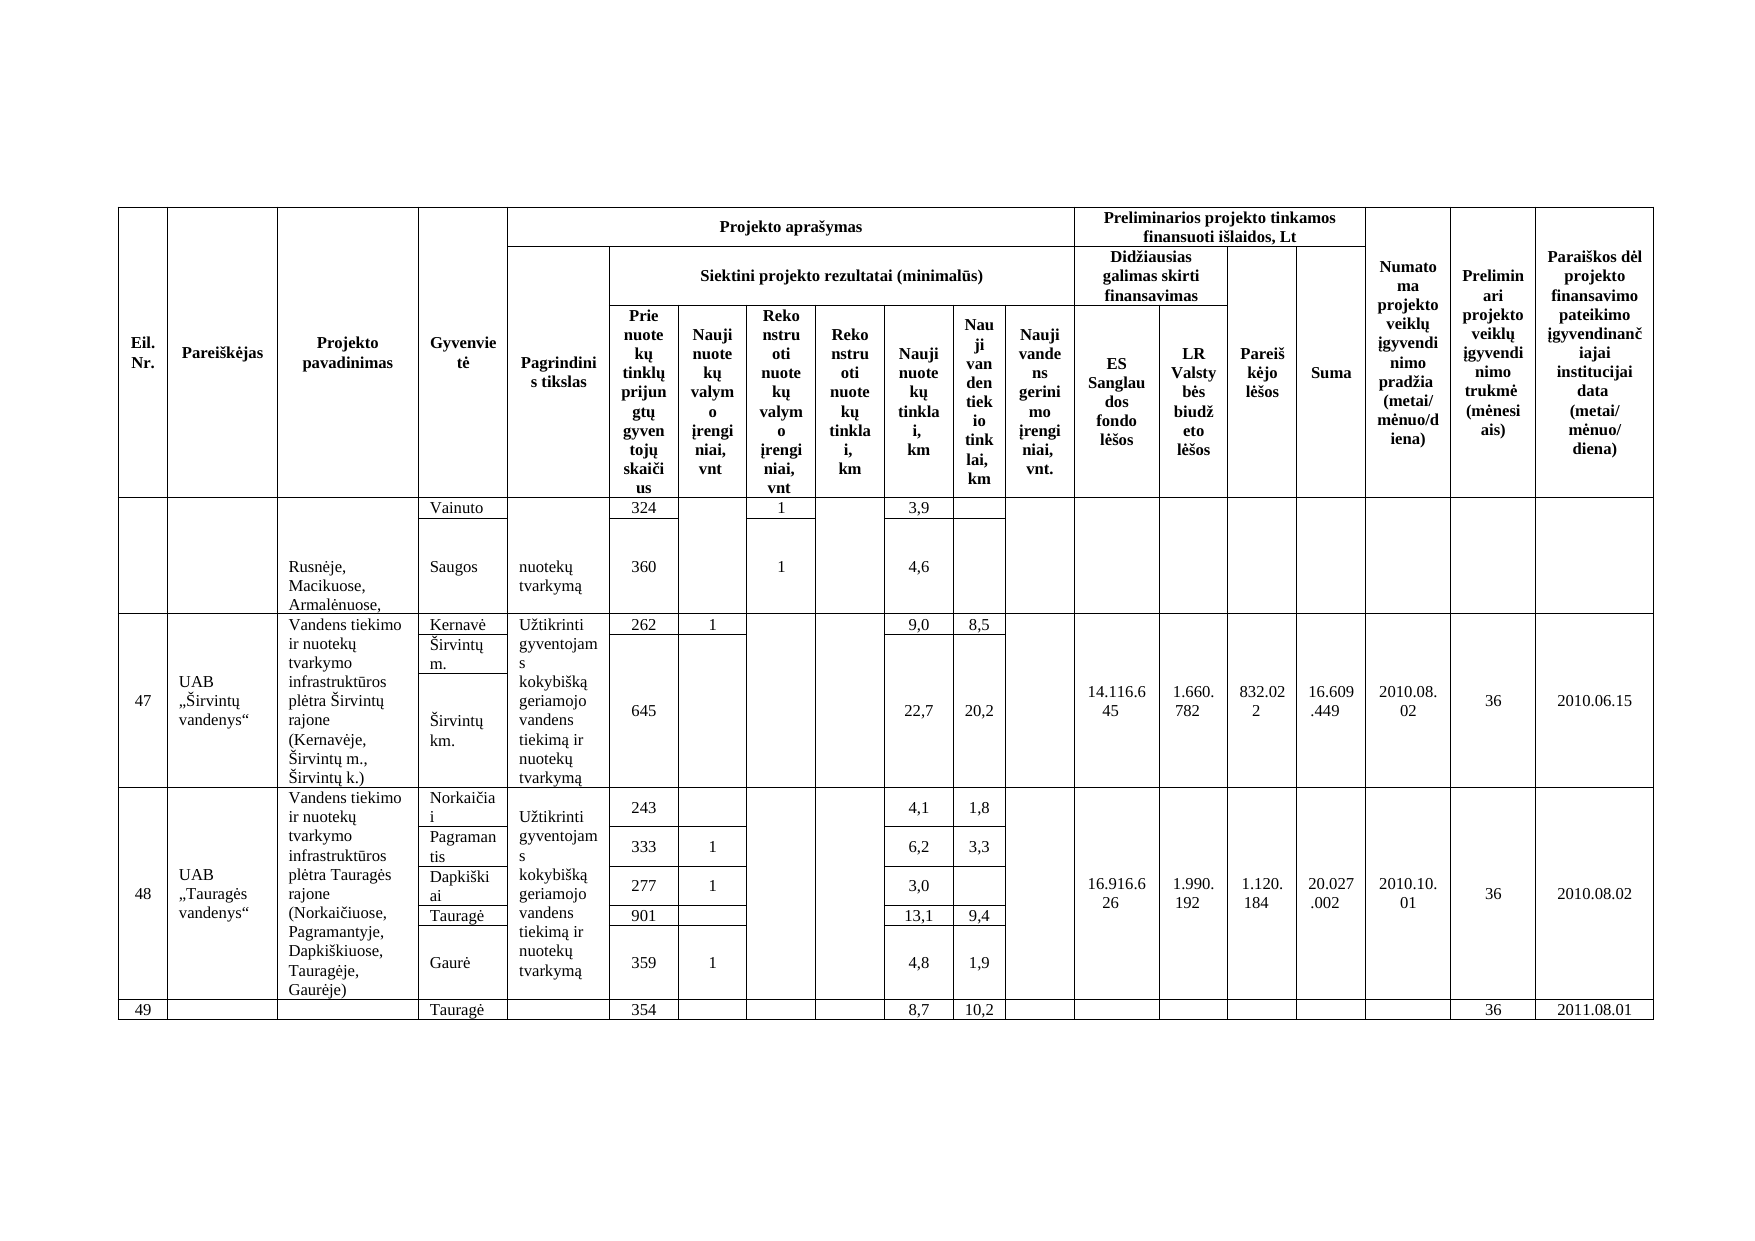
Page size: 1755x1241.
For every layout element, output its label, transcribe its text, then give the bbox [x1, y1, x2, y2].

table_cell 1 [679, 827, 746, 866]
table_cell Vandens tiekimo ir nuotekų tvarkymo infrastruktūros plėtra Tauragės rajone (Norkaičiuose, Pagramantyje, Dapkiškiuose, Tauragėje, Gaurėje) [278, 788, 418, 999]
table_cell [679, 635, 746, 787]
table_cell Saugos [419, 519, 507, 613]
table_cell [954, 498, 1005, 517]
table_cell 1,8 [954, 788, 1005, 826]
table_header Paraiškos dėl projekto finansavimo pateikimo įgyvendinančiajai institucijai data (metai/mėnuo/ diena) [1536, 208, 1653, 497]
table_cell 3,0 [885, 867, 953, 905]
table_cell UAB „Širvintų vandenys“ [168, 614, 277, 787]
table_cell [1366, 498, 1450, 613]
table_cell 832.022 [1228, 614, 1296, 787]
table_cell 36 [1451, 1000, 1535, 1019]
table_header Projekto aprašymas [508, 208, 1074, 246]
table_cell 1 [679, 926, 746, 999]
table_header Numatoma projekto veiklų įgyvendinimo pradžia (metai/ mėnuo/diena) [1366, 208, 1450, 497]
table_cell 1.990.192 [1160, 788, 1227, 999]
table_cell [1160, 1000, 1227, 1019]
table_cell 324 [610, 498, 678, 517]
table_cell [679, 1000, 746, 1019]
table_header Preliminari projekto veiklų įgyvendinimo trukmė (mėnesiais) [1451, 208, 1535, 497]
table_cell [816, 498, 884, 613]
table_cell [508, 1000, 609, 1019]
table_cell [1160, 498, 1227, 613]
table_cell LR Valstybės biudžeto lėšos [1160, 306, 1227, 497]
table_cell 2010.10.01 [1366, 788, 1450, 999]
table_cell [747, 788, 815, 999]
table_cell 1,9 [954, 926, 1005, 999]
table_cell 4,6 [885, 519, 953, 613]
table_cell [1006, 788, 1074, 999]
table_cell [1006, 1000, 1074, 1019]
table_cell Nauji nuotekų tinklai, km [885, 306, 953, 497]
table_cell ES Sanglaudos fondo lėšos [1075, 306, 1159, 497]
table_cell 16.916.626 [1075, 788, 1159, 999]
table_cell [679, 788, 746, 826]
table_cell 4,8 [885, 926, 953, 999]
table_cell Suma [1297, 247, 1365, 497]
table_header Gyvenvietė [419, 208, 507, 497]
table_cell 277 [610, 867, 678, 905]
table_cell [1075, 1000, 1159, 1019]
table_cell Pagrindinis tikslas [508, 247, 609, 497]
table_cell [747, 614, 815, 787]
table_cell [679, 498, 746, 613]
table_cell 1.120.184 [1228, 788, 1296, 999]
table_cell 10,2 [954, 1000, 1005, 1019]
table_cell [954, 867, 1005, 905]
table_cell 333 [610, 827, 678, 866]
table_cell 9,4 [954, 906, 1005, 925]
table_cell Dapkiškiai [419, 867, 507, 905]
table_cell 2010.06.15 [1536, 614, 1653, 787]
table_cell [954, 519, 1005, 613]
table_cell [1297, 1000, 1365, 1019]
table_cell Rekonstruoti nuotekų valymo įrenginiai, vnt [747, 306, 815, 497]
table_cell 4,1 [885, 788, 953, 826]
table_cell Vainuto [419, 498, 507, 517]
table_cell 243 [610, 788, 678, 826]
table_cell 1 [679, 867, 746, 905]
table_cell [168, 1000, 277, 1019]
table_cell Tauragė [419, 906, 507, 925]
table_cell 49 [119, 1000, 167, 1019]
table_cell Nauji vandentiekio tinklai, km [954, 306, 1005, 497]
table_cell 262 [610, 614, 678, 633]
table_cell 360 [610, 519, 678, 613]
table_cell UAB „Tauragės vandenys“ [168, 788, 277, 999]
table_cell 22,7 [885, 635, 953, 787]
table_header Eil. Nr. [119, 208, 167, 497]
table_cell 36 [1451, 614, 1535, 787]
table_cell [1366, 1000, 1450, 1019]
table_cell nuotekų tvarkymą [508, 498, 609, 613]
table_cell 645 [610, 635, 678, 787]
table_cell [278, 1000, 418, 1019]
table_cell Didžiausias galimas skirti finansavimas [1075, 247, 1227, 304]
table_cell 2010.08.02 [1536, 788, 1653, 999]
table_cell Siektini projekto rezultatai (minimalūs) [610, 247, 1074, 304]
table_cell Užtikrinti gyventojams kokybišką geriamojo vandens tiekimą ir nuotekų tvarkymą [508, 788, 609, 999]
table_cell [1006, 614, 1074, 787]
table_cell [1451, 498, 1535, 613]
table_cell 8,7 [885, 1000, 953, 1019]
table_cell Kernavė [419, 614, 507, 633]
table_cell 359 [610, 926, 678, 999]
table_cell Užtikrinti gyventojams kokybišką geriamojo vandens tiekimą ir nuotekų tvarkymą [508, 614, 609, 787]
table_cell 3,3 [954, 827, 1005, 866]
table_cell 901 [610, 906, 678, 925]
table_header Preliminarios projekto tinkamos finansuoti išlaidos, Lt [1075, 208, 1365, 246]
table_cell [168, 498, 277, 613]
table_cell 1 [747, 519, 815, 613]
table_cell 20,2 [954, 635, 1005, 787]
table_cell [816, 614, 884, 787]
table_cell 9,0 [885, 614, 953, 633]
table_header Projekto pavadinimas [278, 208, 418, 497]
table_cell 36 [1451, 788, 1535, 999]
table_cell Nauji nuotekų valymo įrenginiai, vnt [679, 306, 746, 497]
table_cell Pareiškėjo lėšos [1228, 247, 1296, 497]
table_cell [1536, 498, 1653, 613]
table_cell 20.027.002 [1297, 788, 1365, 999]
table_cell Vandens tiekimo ir nuotekų tvarkymo infrastruktūros plėtra Širvintų rajone (Kernavėje, Širvintų m., Širvintų k.) [278, 614, 418, 787]
table_cell Gaurė [419, 926, 507, 999]
table_cell [1006, 498, 1074, 613]
table_cell 8,5 [954, 614, 1005, 633]
table_cell [1228, 1000, 1296, 1019]
table_cell Tauragė [419, 1000, 507, 1019]
table_cell 47 [119, 614, 167, 787]
table_cell [816, 1000, 884, 1019]
table_cell 16.609.449 [1297, 614, 1365, 787]
table_cell [1075, 498, 1159, 613]
table_cell 2011.08.01 [1536, 1000, 1653, 1019]
table_cell Širvintų m. [419, 635, 507, 673]
table_cell 6,2 [885, 827, 953, 866]
table_cell Rekonstruoti nuotekų tinklai, km [816, 306, 884, 497]
table_cell 3,9 [885, 498, 953, 517]
table_cell 354 [610, 1000, 678, 1019]
table_cell [679, 906, 746, 925]
table_header Pareiškėjas [168, 208, 277, 497]
table_cell 2010.08.02 [1366, 614, 1450, 787]
table_cell 14.116.645 [1075, 614, 1159, 787]
table_cell [1297, 498, 1365, 613]
table_cell 13,1 [885, 906, 953, 925]
table_cell [119, 498, 167, 613]
table_cell Širvintų km. [419, 674, 507, 787]
table_cell [1228, 498, 1296, 613]
table_cell Nuotekų tvarkymo infrastruktūros renovavimas ir plėtra Šilutės rajone (Kintuose, Inkakliuose, Rusnėje, Macikuose, Armalėnuose, Švėkšnoje, Vainute, Saugose) [278, 498, 418, 613]
table_cell 1 [747, 498, 815, 517]
table_cell [816, 788, 884, 999]
table_cell 48 [119, 788, 167, 999]
table_cell 1 [679, 614, 746, 633]
table_cell [747, 1000, 815, 1019]
table_cell Norkaičiai [419, 788, 507, 826]
table_cell Prie nuotekų tinklų prijungtų gyventojų skaičius [610, 306, 678, 497]
table_cell Pagramantis [419, 827, 507, 866]
table_cell Nauji vandens gerinimo įrenginiai, vnt. [1006, 306, 1074, 497]
table_cell 1.660.782 [1160, 614, 1227, 787]
